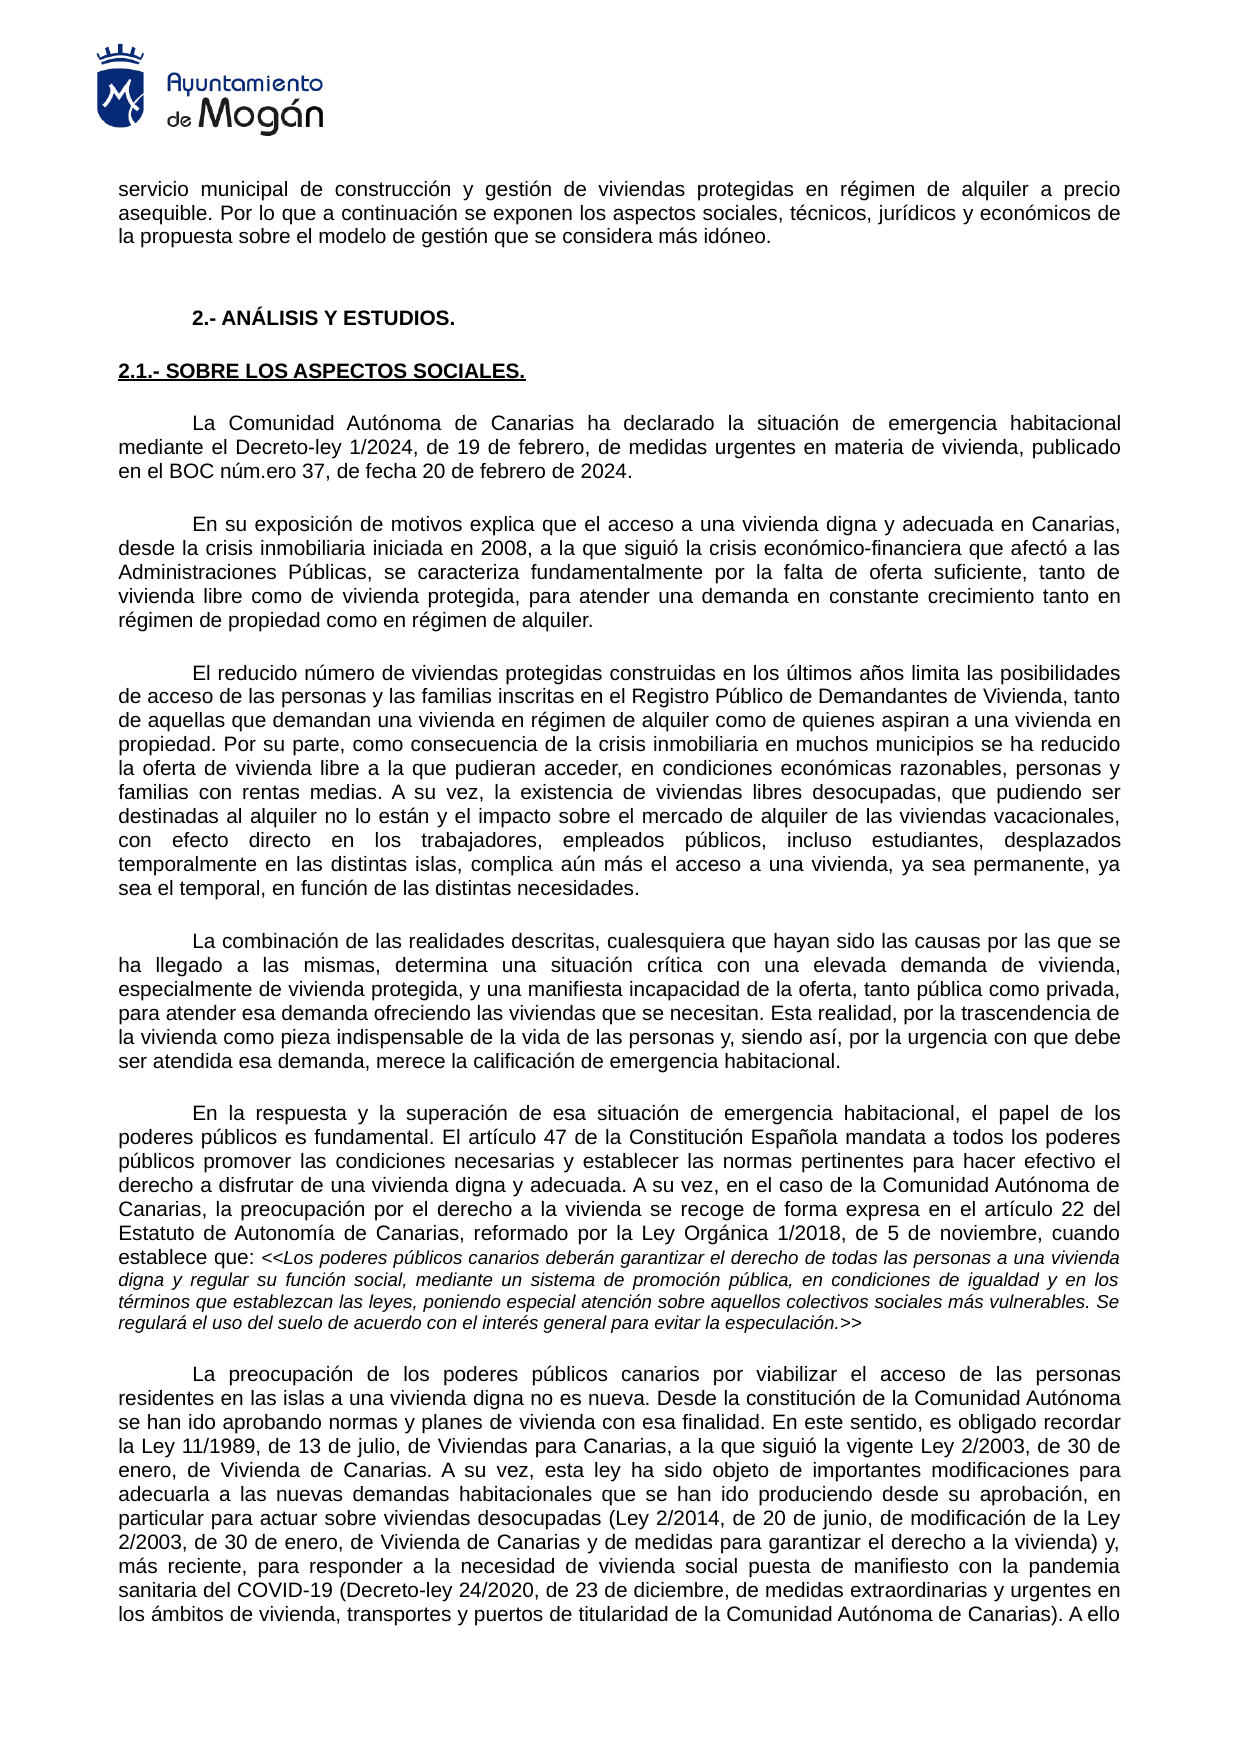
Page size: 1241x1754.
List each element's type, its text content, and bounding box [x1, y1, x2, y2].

subtitle 2.1.- SOBRE LOS ASPECTOS SOCIALES. [118, 358, 1122, 382]
text La preocupación de los poderes públicos canarios por viabilizar el acceso de las personas residentes en las islas a una vivienda digna no es nueva. Desde la constitución de la Comunidad Autónoma se han ido aprobando normas y planes de vivienda con esa finalidad. En este sentido, es obligado recordar la Ley 11/1989, de 13 de julio, de Viviendas para Canarias, a la que siguió la vigente Ley 2/2003, de 30 de enero, de Vivienda de Canarias. A su vez, esta ley ha sido objeto de importantes modificaciones para adecuarla a las nuevas demandas habitacionales que se han ido produciendo desde su aprobación, en particular para actuar sobre viviendas desocupadas (Ley 2/2014, de 20 de junio, de modificación de la Ley 2/2003, de 30 de enero, de Vivienda de Canarias y de medidas para garantizar el derecho a la vivienda) y, más reciente, para responder a la necesidad de vivienda social puesta de manifiesto con la pandemia sanitaria del COVID-19 (Decreto-ley 24/2020, de 23 de diciembre, de medidas extraordinarias y urgentes en los ámbitos de vivienda, transportes y puertos de titularidad de la Comunidad Autónoma de Canarias). A ello [118, 1362, 1122, 1626]
picture [82, 22, 340, 154]
text En su exposición de motivos explica que el acceso a una vivienda digna y adecuada en Canarias, desde la crisis inmobiliaria iniciada en 2008, a la que siguió la crisis económico-financiera que afectó a las Administraciones Públicas, se caracteriza fundamentalmente por la falta de oferta suficiente, tanto de vivienda libre como de vivienda protegida, para atender una demanda en constante crecimiento tanto en régimen de propiedad como en régimen de alquiler. [118, 512, 1122, 632]
text La Comunidad Autónoma de Canarias ha declarado la situación de emergencia habitacional mediante el Decreto-ley 1/2024, de 19 de febrero, de medidas urgentes en materia de vivienda, publicado en el BOC núm.ero 37, de fecha 20 de febrero de 2024. [118, 411, 1122, 483]
text En la respuesta y la superación de esa situación de emergencia habitacional, el papel de los poderes públicos es fundamental. El artículo 47 de la Constitución Española mandata a todos los poderes públicos promover las condiciones necesarias y establecer las normas pertinentes para hacer efectivo el derecho a disfrutar de una vivienda digna y adecuada. A su vez, en el caso de la Comunidad Autónoma de Canarias, la preocupación por el derecho a la vivienda se recoge de forma expresa en el artículo 22 del Estatuto de Autonomía de Canarias, reformado por la Ley Orgánica 1/2018, de 5 de noviembre, cuando establece que: <<Los poderes públicos canarios deberán garantizar el derecho de todas las personas a una vivienda digna y regular su función social, mediante un sistema de promoción pública, en condiciones de igualdad y en los términos que establezcan las leyes, poniendo especial atención sobre aquellos colectivos sociales más vulnerables. Se regulará el uso del suelo de acuerdo con el interés general para evitar la especulación.>> [118, 1101, 1122, 1333]
text El reducido número de viviendas protegidas construidas en los últimos años limita las posibilidades de acceso de las personas y las familias inscritas en el Registro Público de Demandantes de Vivienda, tanto de aquellas que demandan una vivienda en régimen de alquiler como de quienes aspiran a una vivienda en propiedad. Por su parte, como consecuencia de la crisis inmobiliaria en muchos municipios se ha reducido la oferta de vivienda libre a la que pudieran acceder, en condiciones económicas razonables, personas y familias con rentas medias. A su vez, la existencia de viviendas libres desocupadas, que pudiendo ser destinadas al alquiler no lo están y el impacto sobre el mercado de alquiler de las viviendas vacacionales, con efecto directo en los trabajadores, empleados públicos, incluso estudiantes, desplazados temporalmente en las distintas islas, complica aún más el acceso a una vivienda, ya sea permanente, ya sea el temporal, en función de las distintas necesidades. [118, 660, 1122, 900]
text servicio municipal de construcción y gestión de viviendas protegidas en régimen de alquiler a precio asequible. Por lo que a continuación se exponen los aspectos sociales, técnicos, jurídicos y económicos de la propuesta sobre el modelo de gestión que se considera más idóneo. [118, 176, 1122, 248]
text La combinación de las realidades descritas, cualesquiera que hayan sido las causas por las que se ha llegado a las mismas, determina una situación crítica con una elevada demanda de vivienda, especialmente de vivienda protegida, y una manifiesta incapacidad de la oferta, tanto pública como privada, para atender esa demanda ofreciendo las viviendas que se necesitan. Esta realidad, por la trascendencia de la vivienda como pieza indispensable de la vida de las personas y, siendo así, por la urgencia con que debe ser atendida esa demanda, merece la calificación de emergencia habitacional. [118, 929, 1122, 1072]
subtitle 2.- ANÁLISIS Y ESTUDIOS. [118, 306, 1122, 330]
